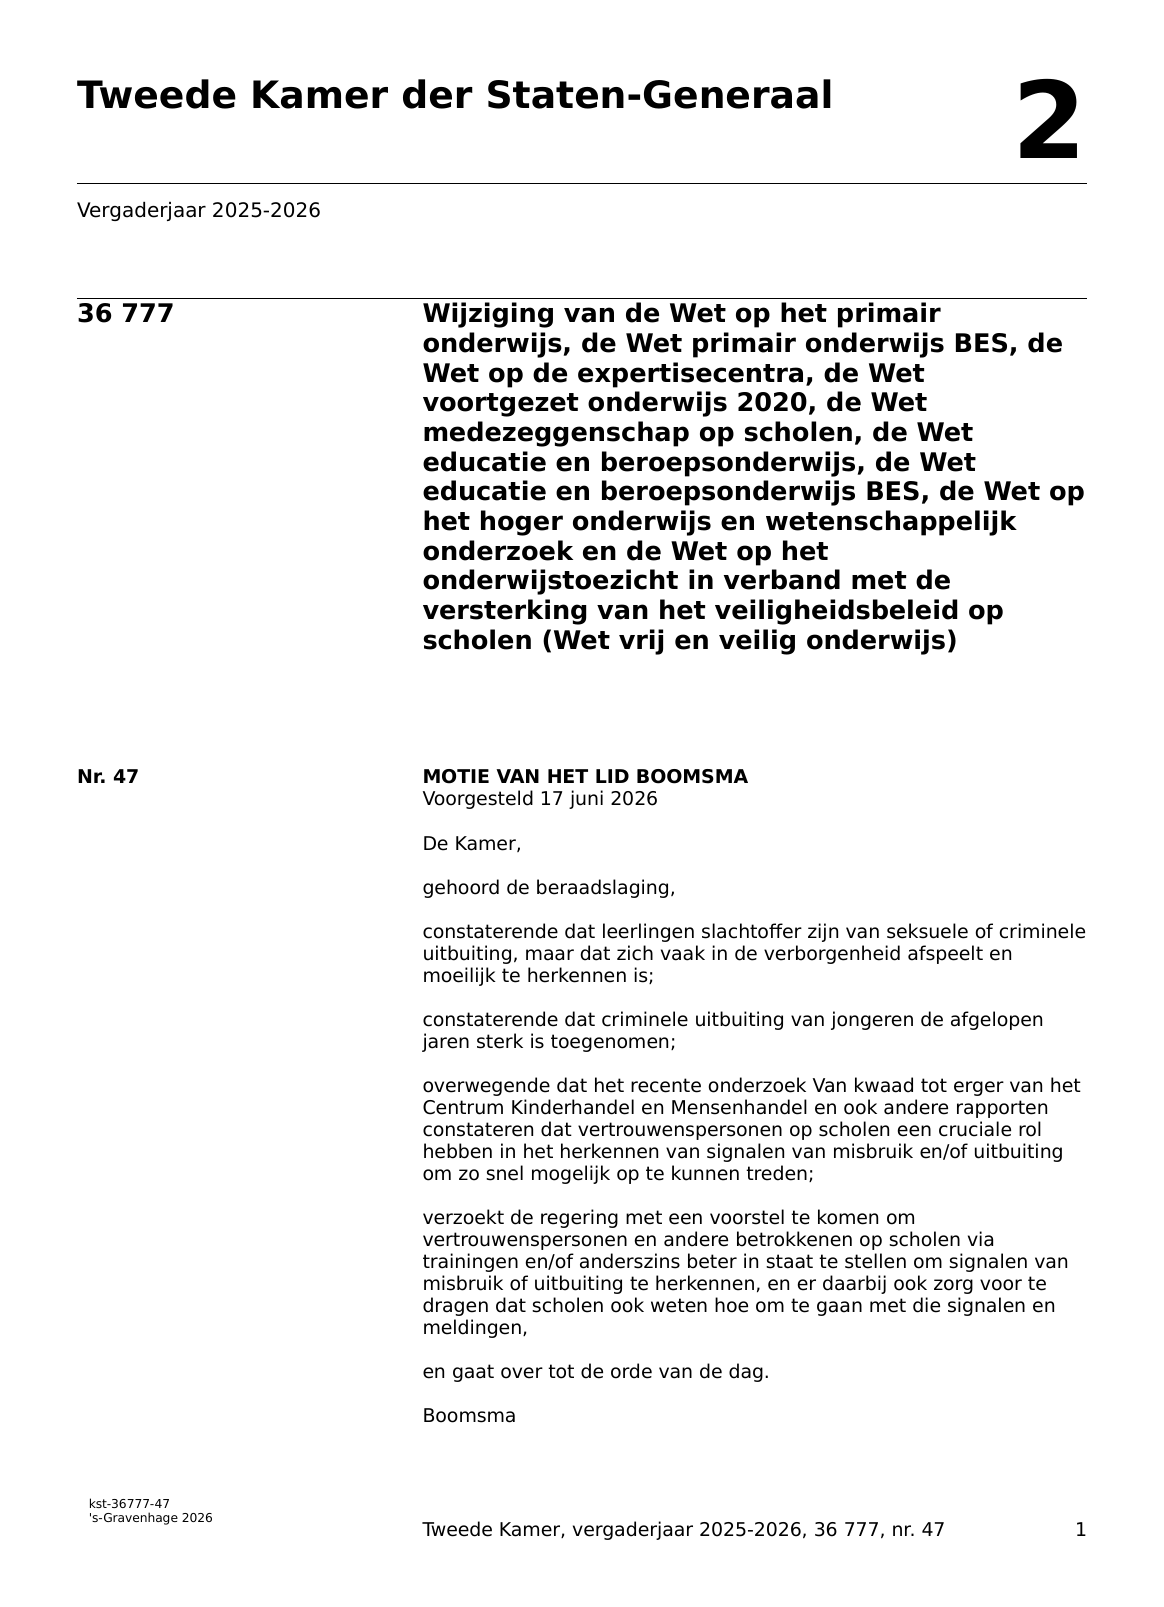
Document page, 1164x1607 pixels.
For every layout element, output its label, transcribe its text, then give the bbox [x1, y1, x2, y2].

text De Kamer, [422, 832, 1087, 854]
text kst-36777-47 [88, 1497, 323, 1511]
text constaterende dat leerlingen slachtoffer zijn van seksuele of criminele uitbuiting, maar dat zich vaak in de verborgenheid afspeelt en moeilijk te herkennen is; [422, 921, 1087, 987]
table_cell Vergaderjaar 2025-2026 [77, 184, 1087, 298]
text verzoekt de regering met een voorstel te komen om vertrouwenspersonen en andere betrokkenen op scholen via trainingen en/of anderszins beter in staat te stellen om signalen van misbruik of uitbuiting te herkennen, en er daarbij ook zorg voor te dragen dat scholen ook weten hoe om te gaan met die signalen en meldingen, [422, 1207, 1087, 1339]
text gehoord de beraadslaging, [422, 877, 1087, 898]
subtitle 36 777 Wijziging van de Wet op het primair onderwijs, de Wet primair onderwijs BES, de Wet op de expertisecentra, de Wet voortgezet onderwijs 2020, de Wet medezeggenschap op scholen, de Wet educatie en beroepsonderwijs, de Wet educatie en beroepsonderwijs BES, de Wet op het hoger onderwijs en wetenschappelijk onderzoek en de Wet op het onderwijstoezicht in verband met de versterking van het veiligheidsbeleid op scholen (Wet vrij en veilig onderwijs) [77, 299, 1087, 655]
table_header Tweede Kamer der Staten-Generaal [77, 59, 886, 183]
subtitle Nr. 47 MOTIE VAN HET LID BOOMSMA [77, 766, 1087, 788]
text constaterende dat criminele uitbuiting van jongeren de afgelopen jaren sterk is toegenomen; [422, 1009, 1087, 1053]
text 's-Gravenhage 2026 [88, 1511, 323, 1525]
table_header 2 [886, 59, 1087, 183]
text overwegende dat het recente onderzoek Van kwaad tot erger van het Centrum Kinderhandel en Mensenhandel en ook andere rapporten constateren dat vertrouwenspersonen op scholen een cruciale rol hebben in het herkennen van signalen van misbruik en/of uitbuiting om zo snel mogelijk op te kunnen treden; [422, 1075, 1087, 1185]
text en gaat over tot de orde van de dag. [422, 1361, 1087, 1383]
text Voorgesteld 17 juni 2026 [422, 788, 1087, 810]
text Boomsma [422, 1405, 1087, 1427]
